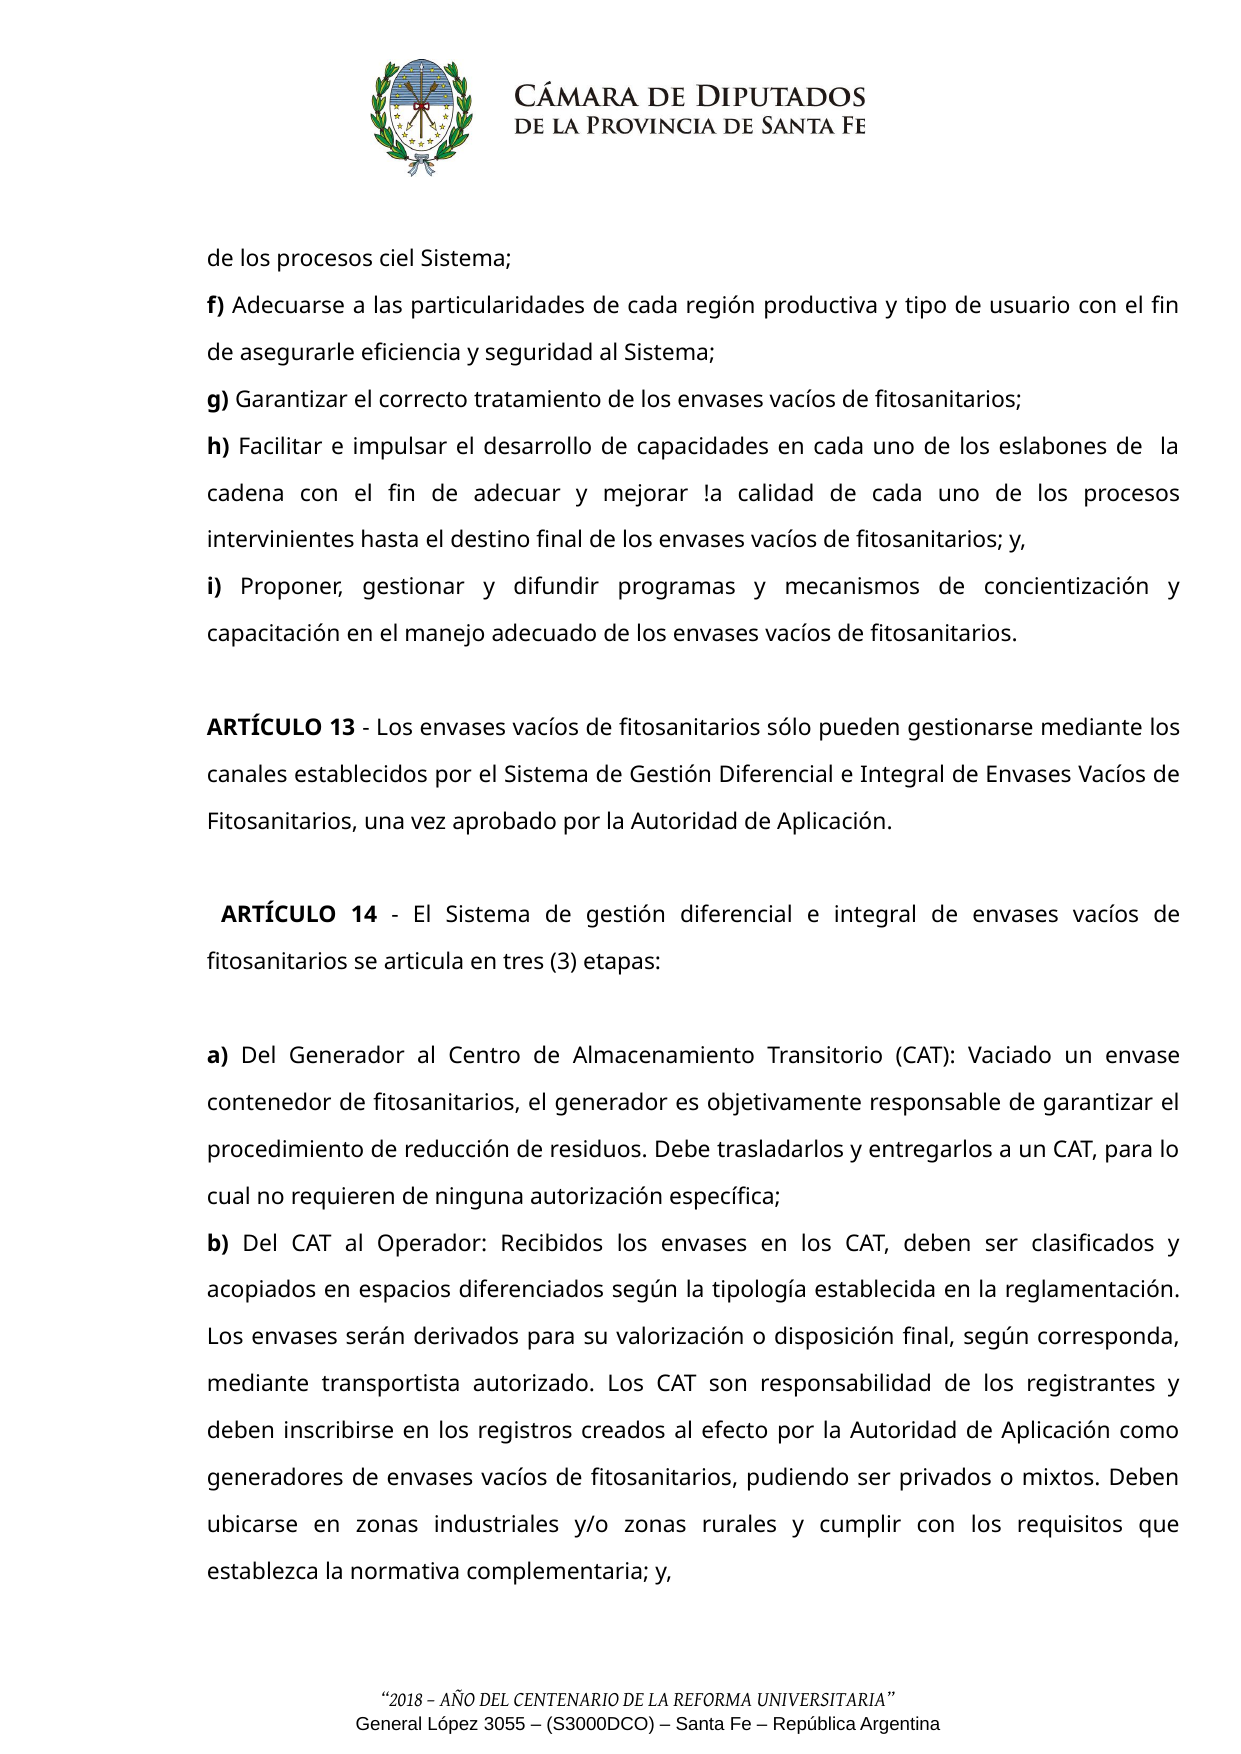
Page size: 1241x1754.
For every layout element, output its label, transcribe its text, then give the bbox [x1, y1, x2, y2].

text ARTÍCULO 13 - Los envases vacíos de fitosanitarios sólo pueden gestionarse mediante los canales establecidos por el Sistema de Gestión Diferencial e Integral de Envases Vacíos de Fitosanitarios, una vez aprobado por la Autoridad de Aplicación. [207, 711, 1181, 836]
text f) Adecuarse a las particularidades de cada región productiva y tipo de usuario con el fin de asegurarle eficiencia y seguridad al Sistema; [207, 289, 1181, 367]
text g) Garantizar el correcto tratamiento de los envases vacíos de fitosanitarios; [207, 383, 1181, 414]
text h) Facilitar e impulsar el desarrollo de capacidades en cada uno de los eslabones de la cadena con el fin de adecuar y mejorar !a calidad de cada uno de los procesos intervinientes hasta el destino final de los envases vacíos de fitosanitarios; y, [207, 430, 1181, 555]
text a) Del Generador al Centro de Almacenamiento Transitorio (CAT): Vaciado un envase contenedor de fitosanitarios, el generador es objetivamente responsable de garantizar el procedimiento de reducción de residuos. Debe trasladarlos y entregarlos a un CAT, para lo cual no requieren de ninguna autorización específica; [207, 1039, 1181, 1211]
text b) Del CAT al Operador: Recibidos los envases en los CAT, deben ser clasificados y acopiados en espacios diferenciados según la tipología establecida en la reglamentación. Los envases serán derivados para su valorización o disposición final, según corresponda, mediante transportista autorizado. Los CAT son responsabilidad de los registrantes y deben inscribirse en los registros creados al efecto por la Autoridad de Aplicación como generadores de envases vacíos de fitosanitarios, pudiendo ser privados o mixtos. Deben ubicarse en zonas industriales y/o zonas rurales y cumplir con los requisitos que establezca la normativa complementaria; y, [207, 1227, 1181, 1586]
text ARTÍCULO 14 - El Sistema de gestión diferencial e integral de envases vacíos de fitosanitarios se articula en tres (3) etapas: [207, 898, 1181, 977]
picture [370, 59, 866, 181]
text de los procesos ciel Sistema; [207, 242, 1181, 273]
text i) Proponer, gestionar y difundir programas y mecanismos de concientización y capacitación en el manejo adecuado de los envases vacíos de fitosanitarios. [207, 570, 1181, 648]
